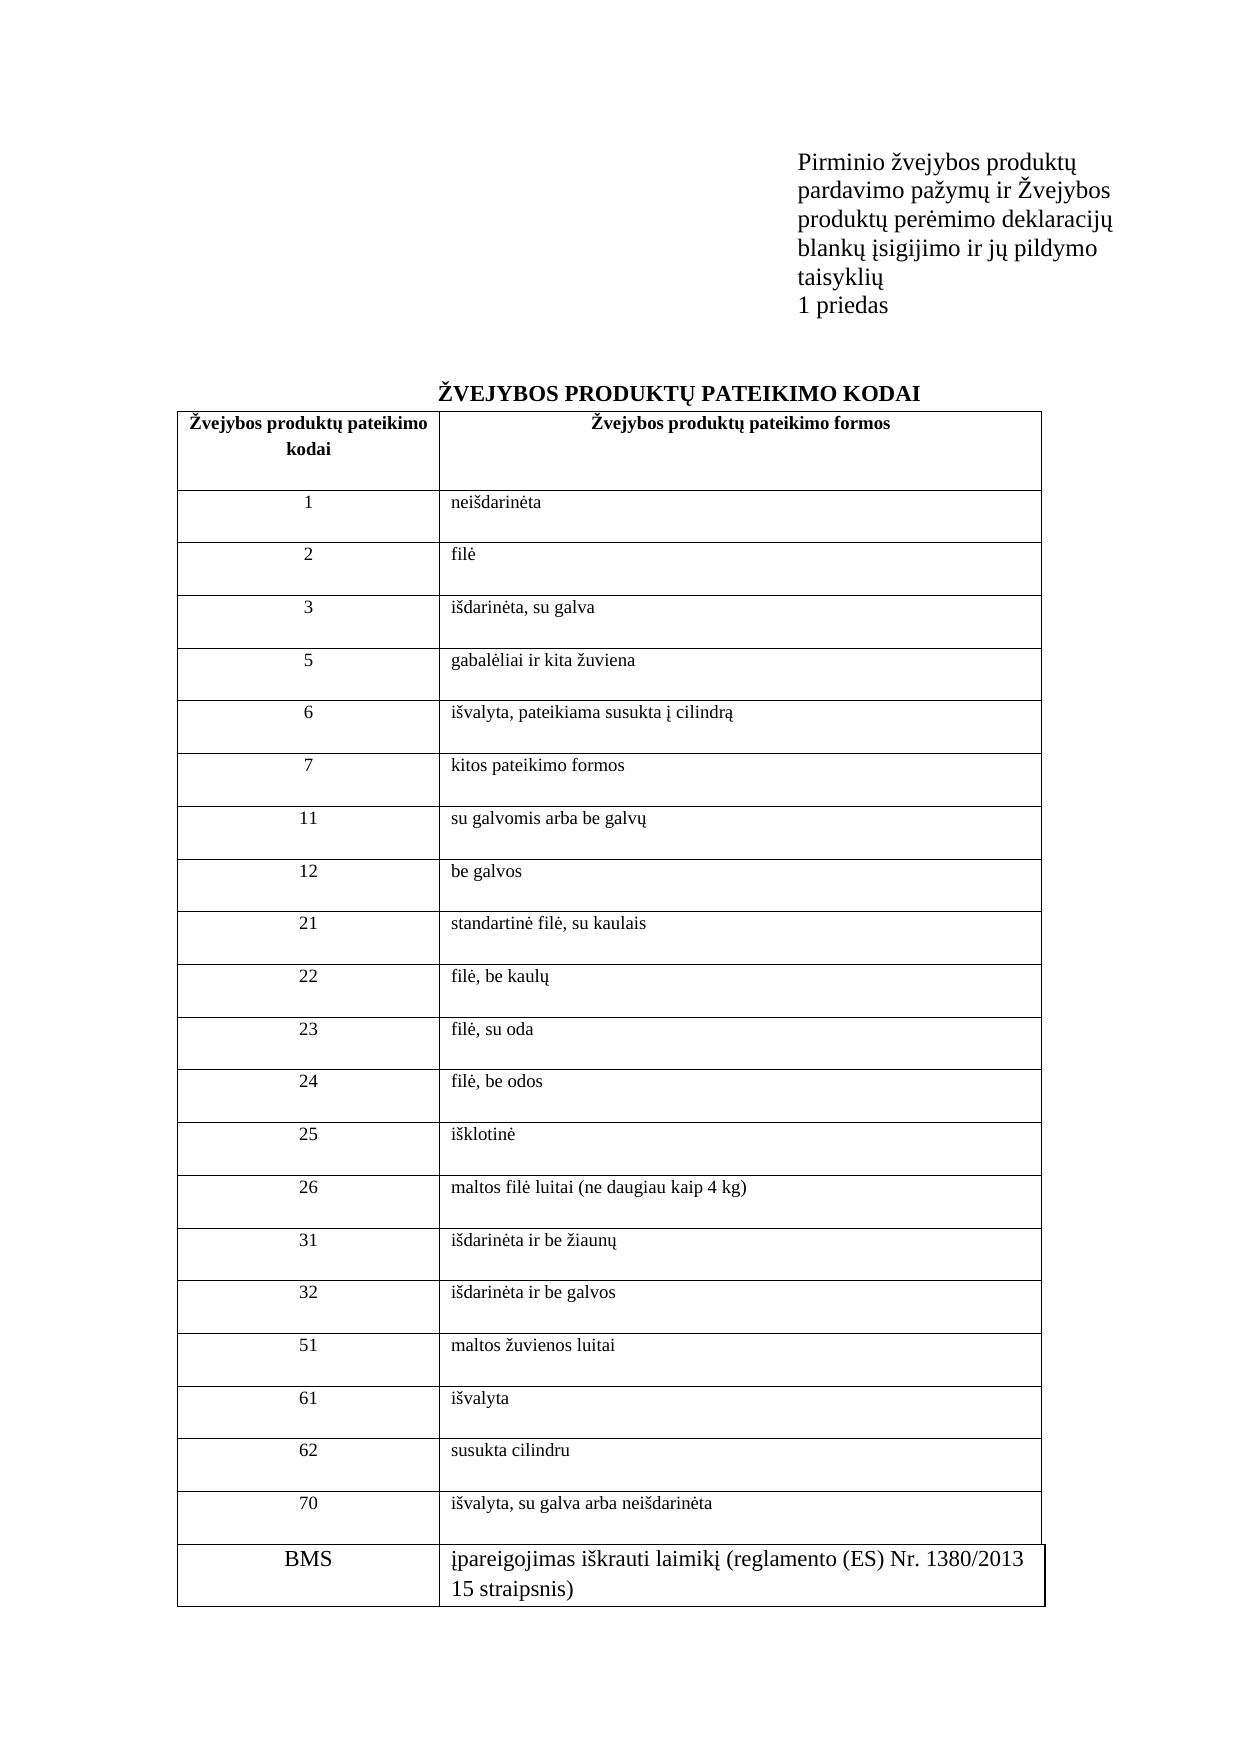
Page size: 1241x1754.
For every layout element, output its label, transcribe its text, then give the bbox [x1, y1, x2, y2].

table_cell 32 [178, 1281, 439, 1333]
table_cell 26 [178, 1176, 439, 1227]
table_cell 1 [178, 491, 439, 542]
table_cell be galvos [440, 860, 1041, 911]
table_cell 2 [178, 543, 439, 595]
table_cell neišdarinėta [440, 491, 1041, 542]
table_cell išklotinė [440, 1123, 1041, 1175]
table_cell įpareigojimas iškrauti laimikį (reglamento (ES) Nr. 1380/2013 15 straipsnis) [440, 1545, 1044, 1606]
table_header Žvejybos produktų pateikimo kodai [178, 412, 439, 489]
table_cell 31 [178, 1229, 439, 1280]
table_cell 12 [178, 860, 439, 911]
table_cell 61 [178, 1387, 439, 1438]
table_cell 70 [178, 1492, 439, 1544]
table_cell kitos pateikimo formos [440, 754, 1041, 806]
table_cell 51 [178, 1334, 439, 1386]
table_cell 62 [178, 1439, 439, 1491]
text žVEJYBOS Produktų pateikimo kodai [177, 381, 1181, 407]
table_cell filė, be kaulų [440, 965, 1041, 1017]
table_cell standartinė filė, su kaulais [440, 912, 1041, 964]
table_cell filė [440, 543, 1041, 595]
table_cell išdarinėta, su galva [440, 596, 1041, 648]
table_cell maltos filė luitai (ne daugiau kaip 4 kg) [440, 1176, 1041, 1227]
table_cell maltos žuvienos luitai [440, 1334, 1041, 1386]
table_cell išdarinėta ir be žiaunų [440, 1229, 1041, 1280]
table_cell išvalyta [440, 1387, 1041, 1438]
table_cell 7 [178, 754, 439, 806]
table_cell filė, be odos [440, 1070, 1041, 1122]
table_cell išdarinėta ir be galvos [440, 1281, 1041, 1333]
table_cell 25 [178, 1123, 439, 1175]
table_cell BMS [178, 1545, 439, 1606]
table_cell 3 [178, 596, 439, 648]
table_cell gabalėliai ir kita žuviena [440, 649, 1041, 700]
table_cell filė, su oda [440, 1018, 1041, 1069]
table_cell 11 [178, 807, 439, 858]
table_cell 5 [178, 649, 439, 700]
table_cell išvalyta, pateikiama susukta į cilindrą [440, 701, 1041, 753]
text 1 priedas [797, 291, 1181, 319]
table_cell 24 [178, 1070, 439, 1122]
text Pirminio žvejybos produktų pardavimo pažymų ir Žvejybos produktų perėmimo deklaracijų blankų įsigijimo ir jų pildymo taisyklių [797, 147, 1181, 291]
table_cell 21 [178, 912, 439, 964]
table_cell 22 [178, 965, 439, 1017]
table_cell su galvomis arba be galvų [440, 807, 1041, 858]
table_cell išvalyta, su galva arba neišdarinėta [440, 1492, 1041, 1544]
table_cell susukta cilindru [440, 1439, 1041, 1491]
table_cell 23 [178, 1018, 439, 1069]
table_cell 6 [178, 701, 439, 753]
table_header Žvejybos produktų pateikimo formos [440, 412, 1041, 489]
